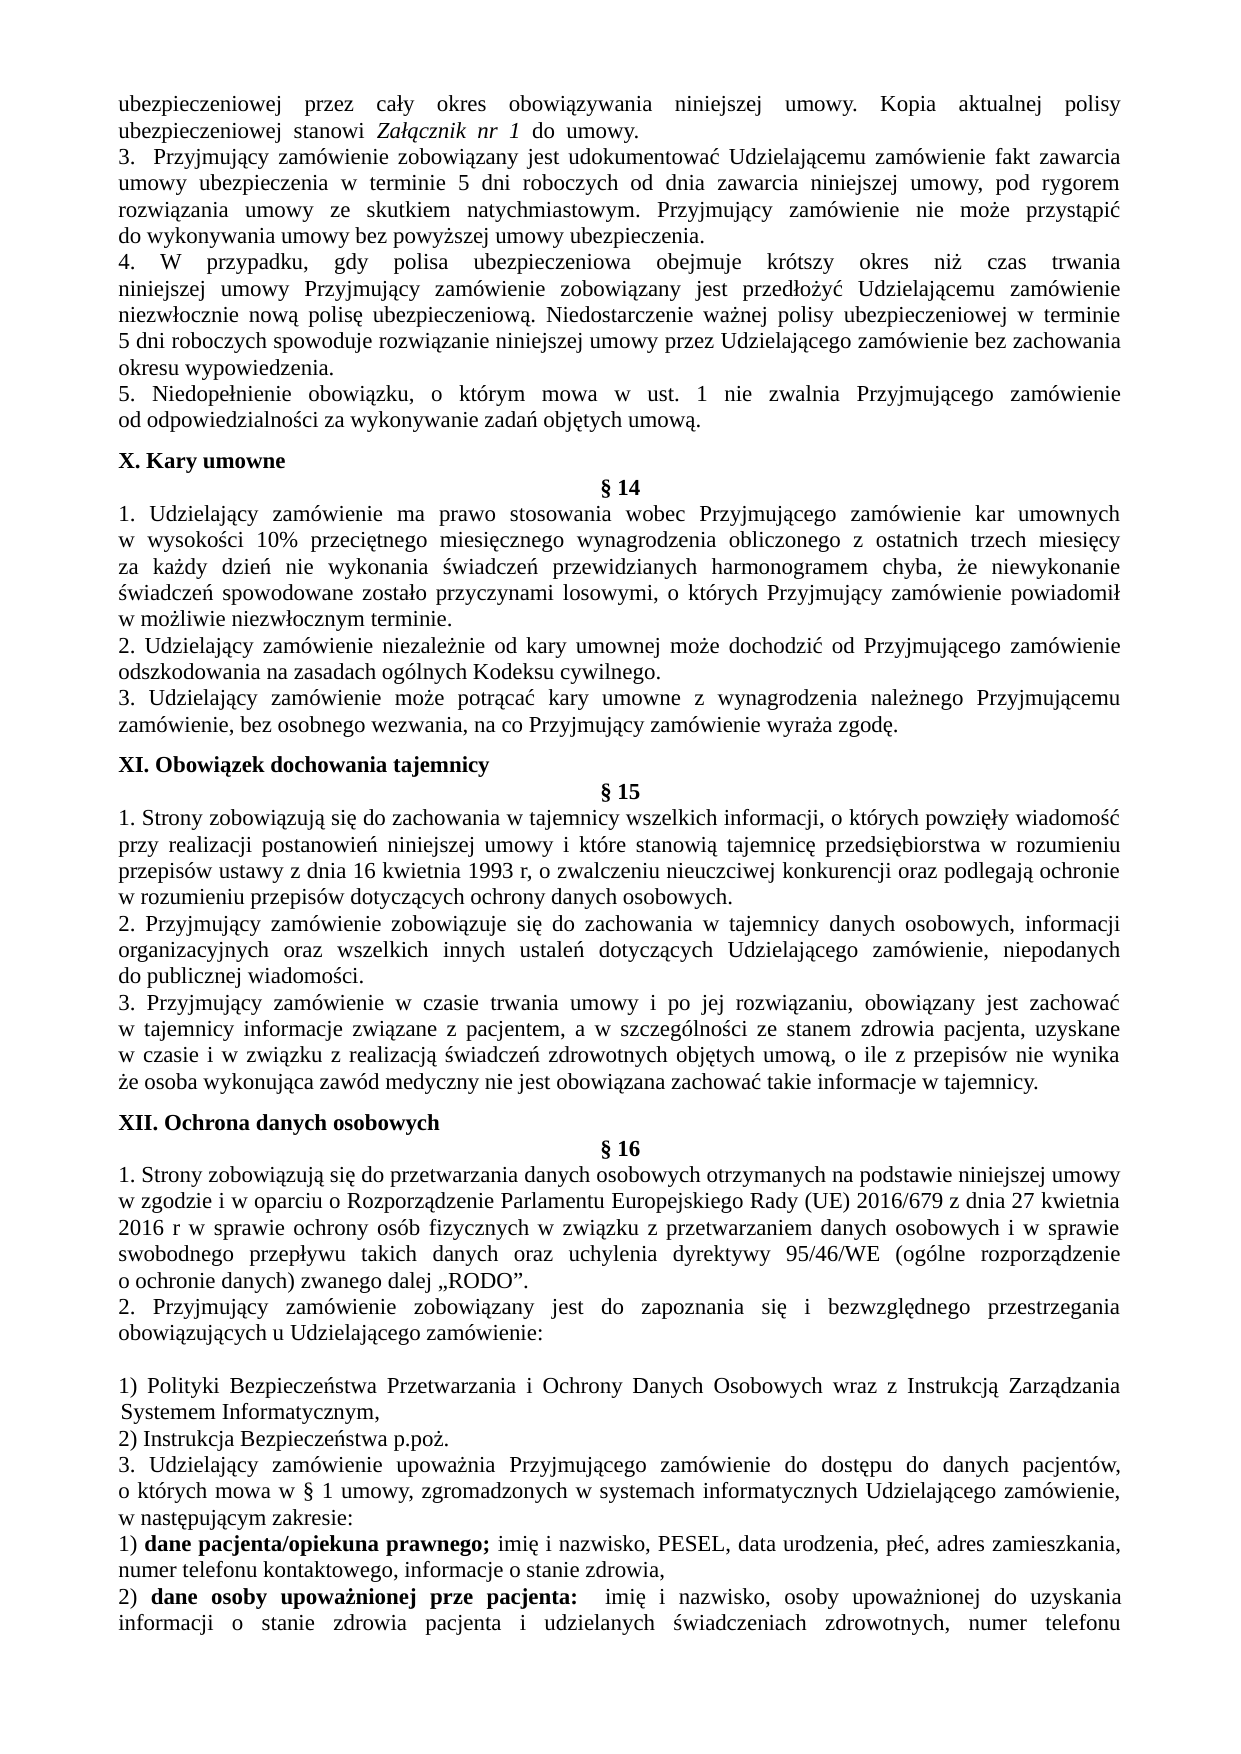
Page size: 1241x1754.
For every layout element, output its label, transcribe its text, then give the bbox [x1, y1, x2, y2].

text 3. Udzielający zamówienie może potrącać kary umowne z wynagrodzenia należnego Przyjmującemu zamówienie, bez osobnego wezwania, na co Przyjmujący zamówienie wyraża zgodę. [118, 684, 1122, 737]
text 2) Instrukcja Bezpieczeństwa p.poż. [118, 1425, 1122, 1451]
text § 15 [118, 778, 1122, 804]
text XII. Ochrona danych osobowych [118, 1108, 1122, 1135]
text 5. Niedopełnienie obowiązku, o którym mowa w ust. 1 nie zwalnia Przyjmującego zamówienie od odpowiedzialności za wykonywanie zadań objętych umową. [118, 380, 1122, 433]
text 3. Udzielający zamówienie upoważnia Przyjmującego zamówienie do dostępu do danych pacjentów, o których mowa w § 1 umowy, zgromadzonych w systemach informatycznych Udzielającego zamówienie, w następującym zakresie: [118, 1451, 1122, 1530]
text 2. Udzielający zamówienie niezależnie od kary umownej może dochodzić od Przyjmującego zamówienie odszkodowania na zasadach ogólnych Kodeksu cywilnego. [118, 632, 1122, 684]
text 3. Przyjmujący zamówienie w czasie trwania umowy i po jej rozwiązaniu, obowiązany jest zachować w tajemnicy informacje związane z pacjentem, a w szczególności ze stanem zdrowia pacjenta, uzyskane w czasie i w związku z realizacją świadczeń zdrowotnych objętych umową, o ile z przepisów nie wynika że osoba wykonująca zawód medyczny nie jest obowiązana zachować takie informacje w tajemnicy. [118, 989, 1122, 1094]
text 1) dane pacjenta/opiekuna prawnego; imię i nazwisko, PESEL, data urodzenia, płeć, adres zamieszkania, numer telefonu kontaktowego, informacje o stanie zdrowia, [118, 1530, 1122, 1583]
text 1) Polityki Bezpieczeństwa Przetwarzania i Ochrony Danych Osobowych wraz z Instrukcją Zarządzania Systemem Informatycznym, [118, 1372, 1122, 1425]
text § 16 [118, 1135, 1122, 1161]
text 1. Udzielający zamówienie ma prawo stosowania wobec Przyjmującego zamówienie kar umownych w wysokości 10% przeciętnego miesięcznego wynagrodzenia obliczonego z ostatnich trzech miesięcy za każdy dzień nie wykonania świadczeń przewidzianych harmonogramem chyba, że niewykonanie świadczeń spowodowane zostało przyczynami losowymi, o których Przyjmujący zamówienie powiadomił w możliwie niezwłocznym terminie. [118, 500, 1122, 632]
text 2. Przyjmujący zamówienie zobowiązany jest do zapoznania się i bezwzględnego przestrzegania obowiązujących u Udzielającego zamówienie: [118, 1293, 1122, 1346]
text X. Kary umowne [118, 447, 1122, 474]
text § 14 [118, 474, 1122, 500]
text 2) dane osoby upoważnionej prze pacjenta: imię i nazwisko, osoby upoważnionej do uzyskania informacji o stanie zdrowia pacjenta i udzielanych świadczeniach zdrowotnych, numer telefonu [118, 1583, 1122, 1636]
text 2. Przyjmujący zamówienie zobowiązuje się do zachowania w tajemnicy danych osobowych, informacji organizacyjnych oraz wszelkich innych ustaleń dotyczących Udzielającego zamówienie, niepodanych do publicznej wiadomości. [118, 910, 1122, 989]
text XI. Obowiązek dochowania tajemnicy [118, 752, 1122, 778]
text ubezpieczeniowej przez cały okres obowiązywania niniejszej umowy. Kopia aktualnej polisy ubezpieczeniowej stanowi Załącznik nr 1 do umowy. [118, 90, 1122, 143]
text 1. Strony zobowiązują się do przetwarzania danych osobowych otrzymanych na podstawie niniejszej umowy w zgodzie i w oparciu o Rozporządzenie Parlamentu Europejskiego Rady (UE) 2016/679 z dnia 27 kwietnia 2016 r w sprawie ochrony osób fizycznych w związku z przetwarzaniem danych osobowych i w sprawie swobodnego przepływu takich danych oraz uchylenia dyrektywy 95/46/WE (ogólne rozporządzenie o ochronie danych) zwanego dalej „RODO”. [118, 1161, 1122, 1293]
text 3. Przyjmujący zamówienie zobowiązany jest udokumentować Udzielającemu zamówienie fakt zawarcia umowy ubezpieczenia w terminie 5 dni roboczych od dnia zawarcia niniejszej umowy, pod rygorem rozwiązania umowy ze skutkiem natychmiastowym. Przyjmujący zamówienie nie może przystąpić do wykonywania umowy bez powyższej umowy ubezpieczenia. [118, 143, 1122, 248]
text 1. Strony zobowiązują się do zachowania w tajemnicy wszelkich informacji, o których powzięły wiadomość przy realizacji postanowień niniejszej umowy i które stanowią tajemnicę przedsiębiorstwa w rozumieniu przepisów ustawy z dnia 16 kwietnia 1993 r, o zwalczeniu nieuczciwej konkurencji oraz podlegają ochronie w rozumieniu przepisów dotyczących ochrony danych osobowych. [118, 804, 1122, 910]
text 4. W przypadku, gdy polisa ubezpieczeniowa obejmuje krótszy okres niż czas trwania niniejszej umowy Przyjmujący zamówienie zobowiązany jest przedłożyć Udzielającemu zamówienie niezwłocznie nową polisę ubezpieczeniową. Niedostarczenie ważnej polisy ubezpieczeniowej w terminie 5 dni roboczych spowoduje rozwiązanie niniejszej umowy przez Udzielającego zamówienie bez zachowania okresu wypowiedzenia. [118, 248, 1122, 380]
